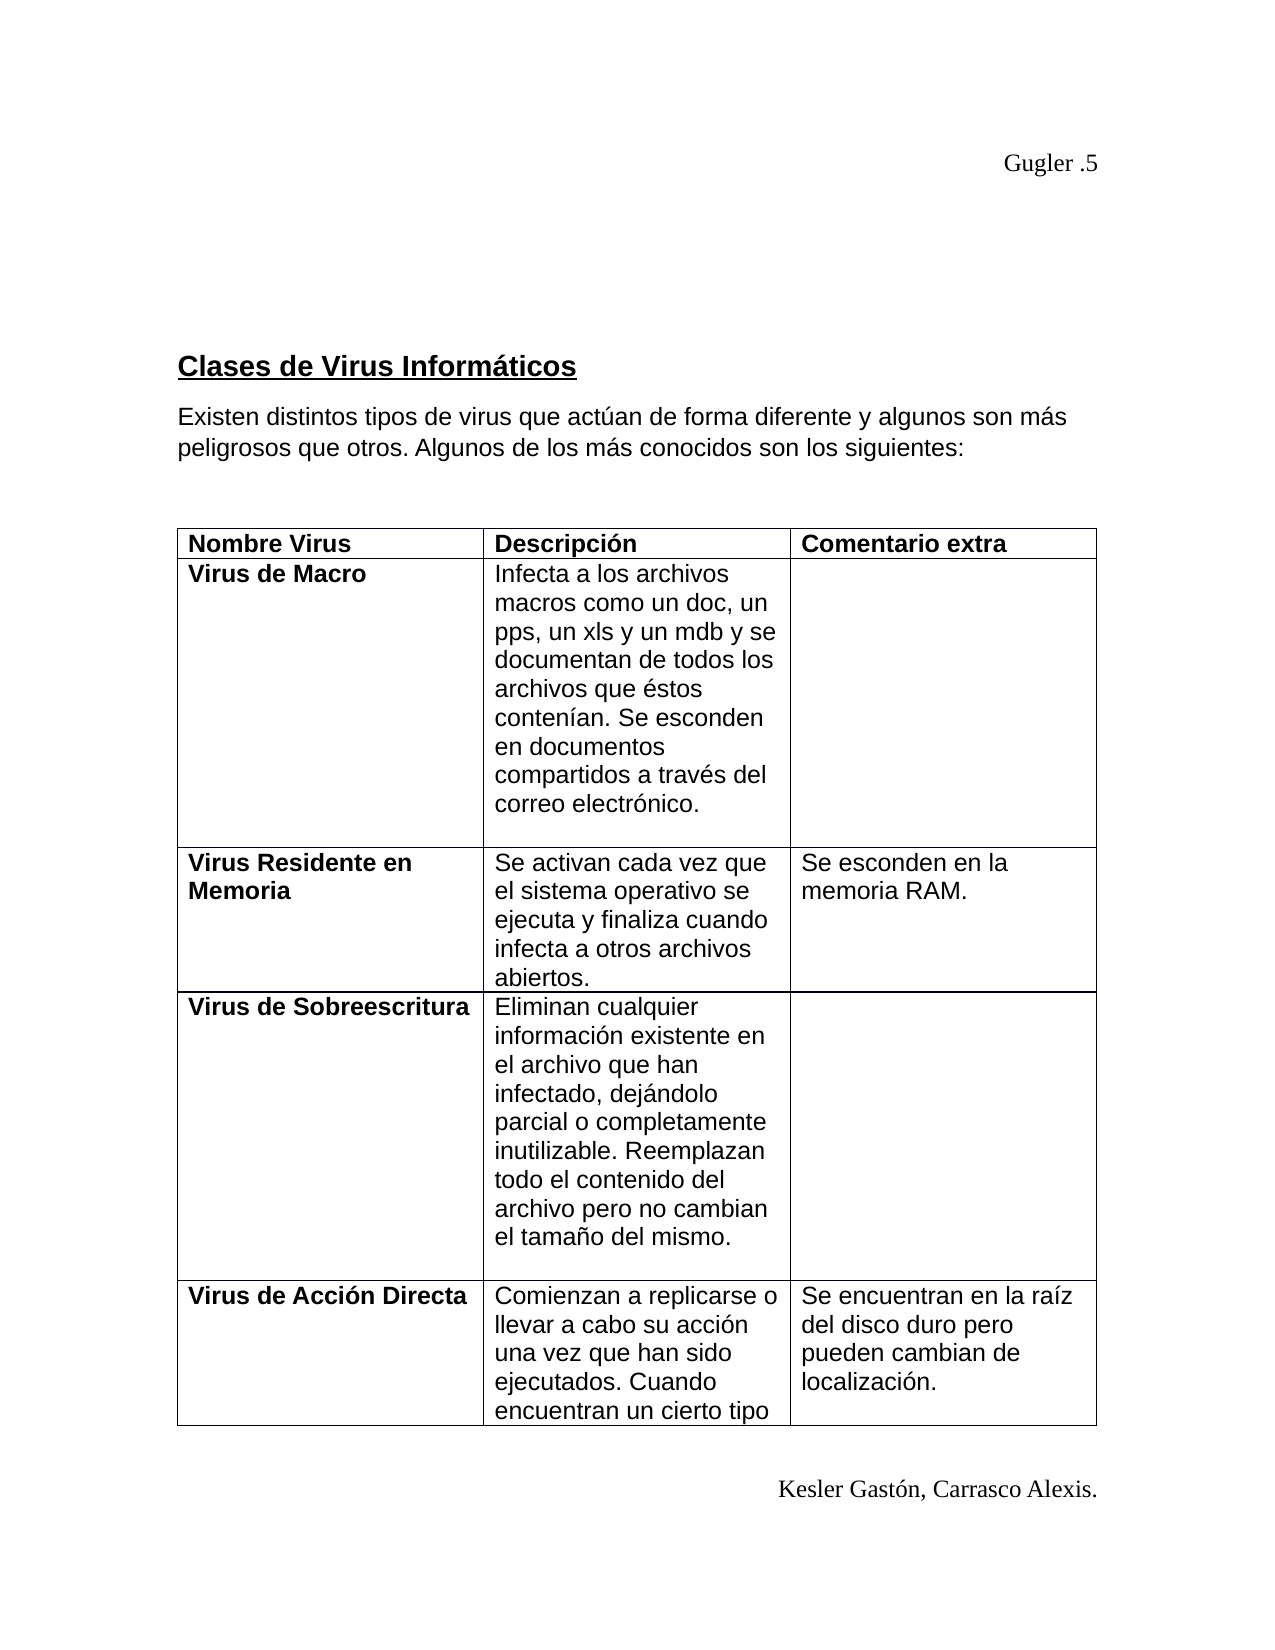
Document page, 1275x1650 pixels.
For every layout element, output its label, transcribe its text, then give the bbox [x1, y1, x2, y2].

table_cell [791, 559, 1096, 847]
table_cell [791, 993, 1096, 1280]
table_header Nombre Virus [178, 529, 483, 558]
table_header Descripción [484, 529, 790, 558]
table_cell Se esconden en la memoria RAM. [791, 848, 1096, 991]
table_cell Virus de Sobreescritura [178, 993, 483, 1280]
table_cell Eliminan cualquier información existente en el archivo que han infectado, dejándolo parcial o completamente inutilizable. Reemplazan todo el contenido del archivo pero no cambian el tamaño del mismo. [484, 993, 790, 1280]
table_cell Virus Residente en Memoria [178, 848, 483, 991]
table_cell Se encuentran en la raíz del disco duro pero pueden cambian de localización. [791, 1281, 1096, 1425]
table_cell Se activan cada vez que el sistema operativo se ejecuta y finaliza cuando infecta a otros archivos abiertos. [484, 848, 790, 991]
table_cell Virus de Acción Directa [178, 1281, 483, 1425]
table_header Comentario extra [791, 529, 1096, 558]
text Clases de Virus Informáticos [177, 349, 1098, 382]
table_cell Infecta a los archivos macros como un doc, un pps, un xls y un mdb y se documentan de todos los archivos que éstos contenían. Se esconden en documentos compartidos a través del correo electrónico. [484, 559, 790, 847]
table_cell Comienzan a replicarse o llevar a cabo su acción una vez que han sido ejecutados. Cuando encuentran un cierto tipo [484, 1281, 790, 1425]
text Existen distintos tipos de virus que actúan de forma diferente y algunos son más peligrosos que otros. Algunos de los más conocidos son los siguientes: [177, 402, 1098, 462]
table_cell Virus de Macro [178, 559, 483, 847]
